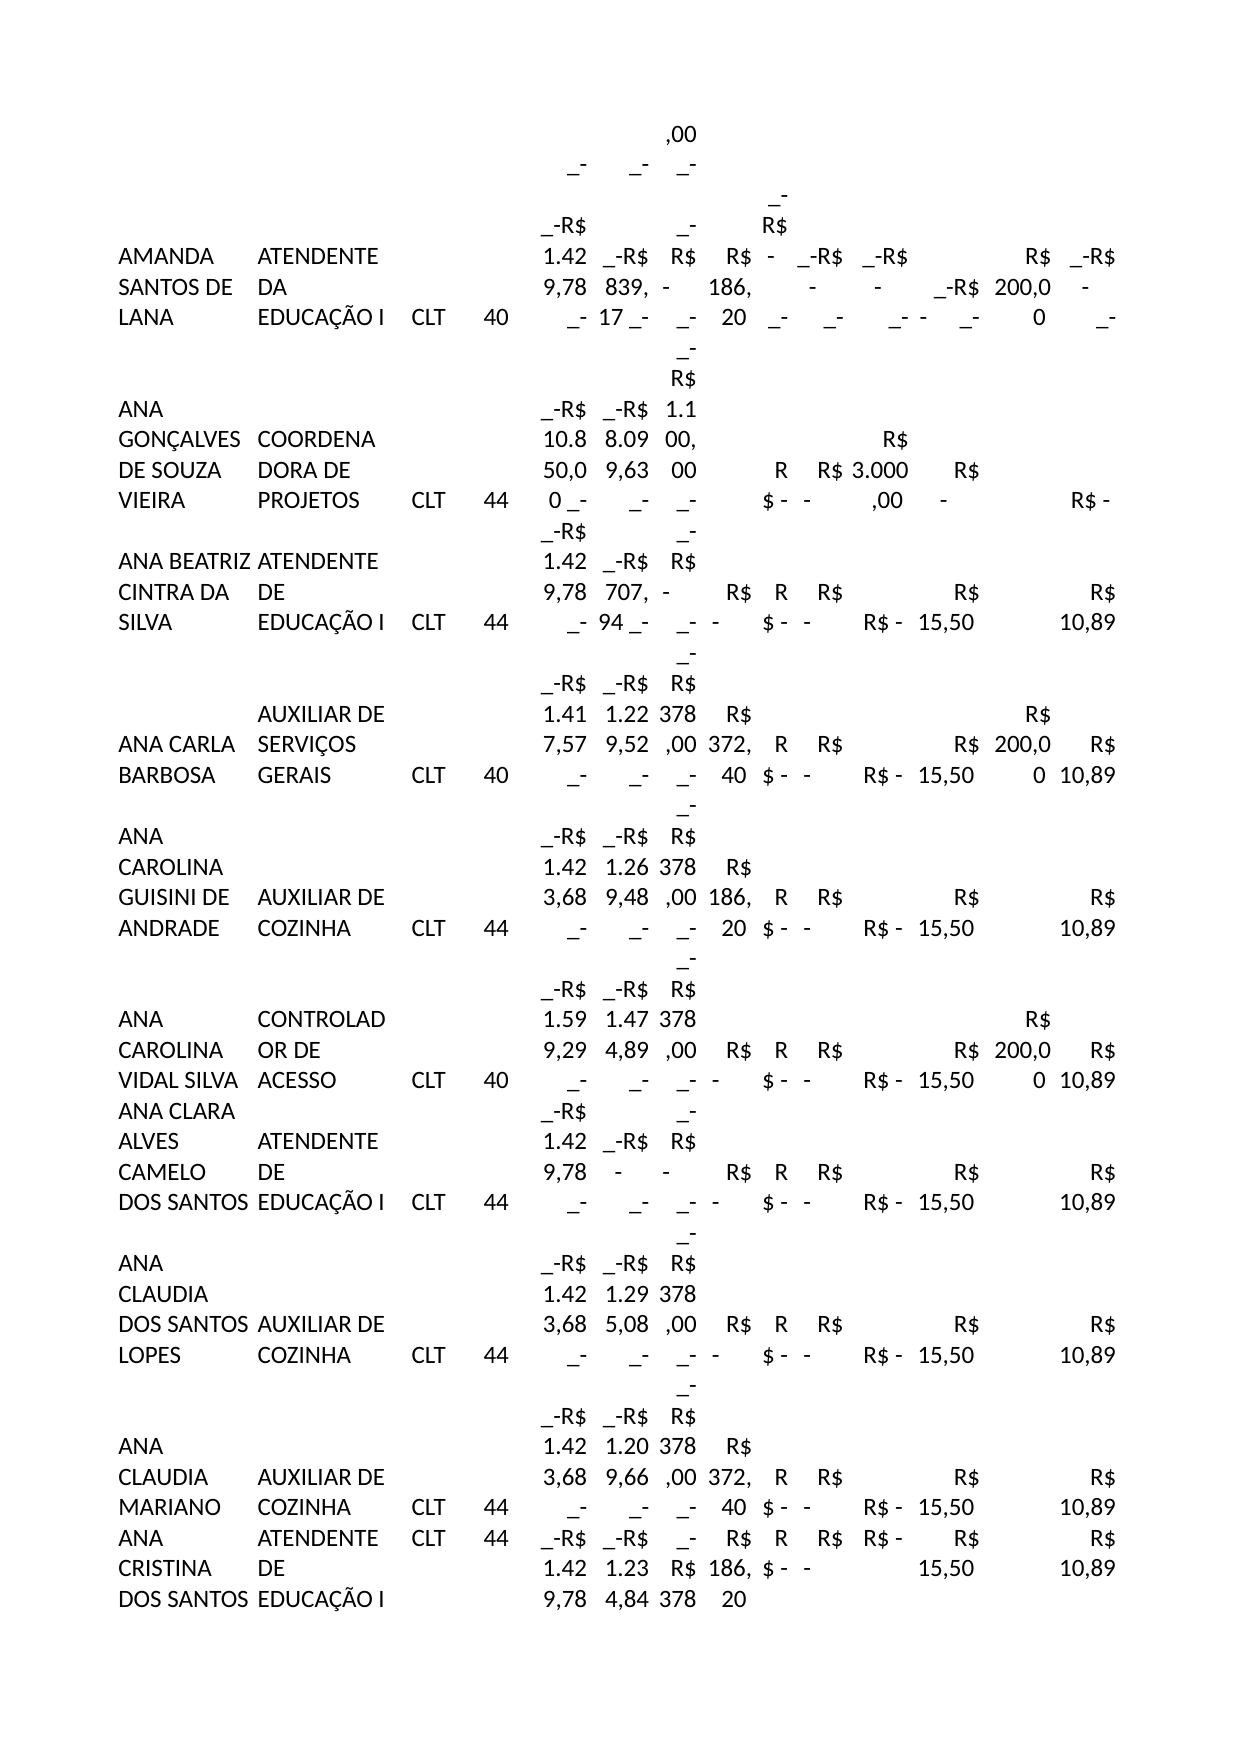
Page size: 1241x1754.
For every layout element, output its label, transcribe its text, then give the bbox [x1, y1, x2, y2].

table_cell R$ 10,89 [1054, 1217, 1119, 1369]
table_cell [846, 118, 911, 179]
table_cell CLT [393, 515, 464, 637]
table_cell R$ - [846, 1522, 911, 1614]
table_cell _-R$ 378,00 _- [652, 1370, 699, 1522]
table_cell _-R$ 1.423,68 _- [528, 1217, 590, 1369]
table_cell [983, 118, 1054, 179]
table_cell R$ 10,89 [1054, 1370, 1119, 1522]
table_cell [464, 118, 528, 179]
table_cell R$ - [846, 1095, 911, 1217]
table_cell _-R$ 378,00 _- [652, 942, 699, 1095]
table_cell CLT [393, 942, 464, 1095]
table_cell _-R$ - _- [1054, 179, 1119, 332]
table_cell R$ - [700, 1095, 755, 1217]
table_cell CLT [393, 1217, 464, 1369]
table_cell CLT [393, 637, 464, 789]
table_cell _-R$ - _- [911, 179, 983, 332]
table_cell _-R$ 1.100,00 _- [652, 332, 699, 515]
table_cell AUXILIAR DE COZINHA [254, 1217, 393, 1369]
table_cell _-R$ 8.099,63 _- [590, 332, 652, 515]
table_cell R$ 186,20 [700, 1522, 755, 1614]
table_cell R$ 15,50 [911, 637, 983, 789]
table_cell ATENDENTE DE EDUCAÇÃO I [254, 1522, 393, 1614]
table_cell 44 [464, 790, 528, 942]
table_cell COORDENADORA DE PROJETOS [254, 332, 393, 515]
table_cell R$ 15,50 [911, 1217, 983, 1369]
table_cell R$ - [755, 942, 791, 1095]
table_cell _-R$ 1.599,29 _- [528, 942, 590, 1095]
table_cell [700, 332, 755, 515]
table_cell R$ 15,50 [911, 942, 983, 1095]
table_cell _-R$ 1.295,08 _- [590, 1217, 652, 1369]
table_cell R$ 186,20 [700, 790, 755, 942]
table_cell [791, 118, 846, 179]
table_cell R$ - [700, 942, 755, 1095]
table_cell [983, 1522, 1054, 1614]
table_cell ANA CLAUDIA MARIANO [115, 1370, 254, 1522]
table_cell ANA CAROLINA VIDAL SILVA [115, 942, 254, 1095]
table_cell ATENDENTE DE EDUCAÇÃO I [254, 1095, 393, 1217]
table_cell R$ - [846, 790, 911, 942]
table_cell _-R$ 1.429,78 _- [528, 179, 590, 332]
table_cell ANA CLAUDIA DOS SANTOS LOPES [115, 1217, 254, 1369]
table_cell ANA CLARA ALVES CAMELO DOS SANTOS [115, 1095, 254, 1217]
table_cell CLT [393, 1095, 464, 1217]
table_cell ANA BEATRIZ CINTRA DA SILVA [115, 515, 254, 637]
table_cell R$ - [911, 332, 983, 515]
table_cell R$ 15,50 [911, 790, 983, 942]
table_cell R$ 200,00 [983, 637, 1054, 789]
table_cell R$ - [791, 1522, 846, 1614]
table_cell R$ - [755, 515, 791, 637]
table_cell _-R$ 1.429,78 _- [528, 515, 590, 637]
table_cell R$ 10,89 [1054, 790, 1119, 942]
table_cell ATENDENTE DA EDUCAÇÃO I [254, 179, 393, 332]
table_cell R$ - [791, 515, 846, 637]
table_cell R$ - [700, 1217, 755, 1369]
table_cell [983, 1370, 1054, 1522]
table_cell _-R$ 839,17 _- [590, 179, 652, 332]
table_cell _-R$ 1.234,84 [590, 1522, 652, 1614]
table_cell [1054, 118, 1119, 179]
table_cell CLT [393, 1370, 464, 1522]
table_cell _-R$ 1.209,66 _- [590, 1370, 652, 1522]
table_cell R$ - [791, 1217, 846, 1369]
table_cell CONTROLADOR DE ACESSO [254, 942, 393, 1095]
table_cell R$ 10,89 [1054, 1522, 1119, 1614]
table_cell 44 [464, 1370, 528, 1522]
table_cell 40 [464, 179, 528, 332]
table_cell [983, 790, 1054, 942]
table_cell AUXILIAR DE COZINHA [254, 1370, 393, 1522]
table_cell R$ 10,89 [1054, 942, 1119, 1095]
table_cell R$ - [791, 637, 846, 789]
table_cell CLT [393, 332, 464, 515]
table_cell _-R$ 1.423,68 _- [528, 790, 590, 942]
table_cell AUXILIAR DE SERVIÇOS GERAIS [254, 637, 393, 789]
table_cell _-R$ 1.269,48 _- [590, 790, 652, 942]
table_cell _-R$ 707,94 _- [590, 515, 652, 637]
table_cell 44 [464, 1217, 528, 1369]
table_cell _-R$ 1.429,78 _- [528, 1095, 590, 1217]
table_cell [911, 118, 983, 179]
table_cell [983, 1095, 1054, 1217]
table_cell _- [528, 118, 590, 179]
table_cell R$ 3.000,00 [846, 332, 911, 515]
table_cell _-R$ 1.474,89 _- [590, 942, 652, 1095]
table_cell _- [590, 118, 652, 179]
table_cell R$ - [846, 1217, 911, 1369]
table_cell R$ 15,50 [911, 1522, 983, 1614]
table_cell _-R$ 378,00 _- [652, 637, 699, 789]
table_cell R$ 372,40 [700, 637, 755, 789]
table_cell [983, 332, 1054, 515]
table_cell 44 [464, 515, 528, 637]
table_cell R$ 15,50 [911, 1095, 983, 1217]
table_cell ANA CARLA BARBOSA [115, 637, 254, 789]
table_cell R$ - [846, 515, 911, 637]
table_cell _-R$ 1.429,78 [528, 1522, 590, 1614]
table_cell R$ - [755, 637, 791, 789]
table_cell R$ - [791, 790, 846, 942]
table_cell _-R$ 1.423,68 _- [528, 1370, 590, 1522]
table_cell _-R$ 1.417,57 _- [528, 637, 590, 789]
table_cell R$ - [846, 637, 911, 789]
table_cell 40 [464, 637, 528, 789]
table_cell _-R$ - _- [755, 179, 791, 332]
table_cell ANA CRISTINA DOS SANTOS [115, 1522, 254, 1614]
table_cell 44 [464, 1095, 528, 1217]
table_cell CLT [393, 179, 464, 332]
table_cell [254, 118, 393, 179]
table_cell R$ 10,89 [1054, 1095, 1119, 1217]
table_cell _-R$ 10.850,00 _- [528, 332, 590, 515]
table_cell R$ - [755, 1095, 791, 1217]
table_cell [983, 1217, 1054, 1369]
table_cell _-R$ - _- [791, 179, 846, 332]
table_cell R$ - [755, 1522, 791, 1614]
table_cell R$ - [755, 1370, 791, 1522]
table_cell ATENDENTE DE EDUCAÇÃO I [254, 515, 393, 637]
table_cell R$ 186,20 [700, 179, 755, 332]
table_cell R$ - [791, 332, 846, 515]
table_cell R$ 10,89 [1054, 515, 1119, 637]
table_cell [755, 118, 791, 179]
table_cell _-R$ - _- [652, 515, 699, 637]
table_cell ,00 _- [652, 118, 699, 179]
table_cell R$ - [846, 942, 911, 1095]
table_cell 40 [464, 942, 528, 1095]
table_cell [115, 118, 254, 179]
table_cell R$ 15,50 [911, 515, 983, 637]
table_cell R$ - [791, 1095, 846, 1217]
table_cell _-R$ - _- [846, 179, 911, 332]
table_cell R$ - [755, 1217, 791, 1369]
table_cell _-R$ 378,00 _- [652, 790, 699, 942]
table_cell R$ - [791, 942, 846, 1095]
table_cell [393, 118, 464, 179]
table_cell _-R$ 378,00 _- [652, 1217, 699, 1369]
table_cell AMANDA SANTOS DE LANA [115, 179, 254, 332]
table_cell CLT [393, 1522, 464, 1614]
table_cell R$ 10,89 [1054, 637, 1119, 789]
table_cell R$ 372,40 [700, 1370, 755, 1522]
table_cell ANA GONÇALVES DE SOUZA VIEIRA [115, 332, 254, 515]
table_cell R$ - [755, 790, 791, 942]
table_cell R$ - [700, 515, 755, 637]
table_cell _-R$ 1.229,52 _- [590, 637, 652, 789]
table_cell [983, 515, 1054, 637]
table_cell 44 [464, 1522, 528, 1614]
table_cell 44 [464, 332, 528, 515]
table_cell AUXILIAR DE COZINHA [254, 790, 393, 942]
table_cell ANA CAROLINA GUISINI DE ANDRADE [115, 790, 254, 942]
table_cell R$ 15,50 [911, 1370, 983, 1522]
table_cell R$ - [791, 1370, 846, 1522]
table_cell [700, 118, 755, 179]
table_cell R$ 200,00 [983, 179, 1054, 332]
table_cell _-R$ 378 [652, 1522, 699, 1614]
table_cell R$ - [755, 332, 791, 515]
table_cell R$ - [1054, 332, 1119, 515]
table_cell CLT [393, 790, 464, 942]
table_cell R$ - [846, 1370, 911, 1522]
table_cell _-R$ - _- [590, 1095, 652, 1217]
table_cell _-R$ - _- [652, 1095, 699, 1217]
table_cell _-R$ - _- [652, 179, 699, 332]
table_cell R$ 200,00 [983, 942, 1054, 1095]
